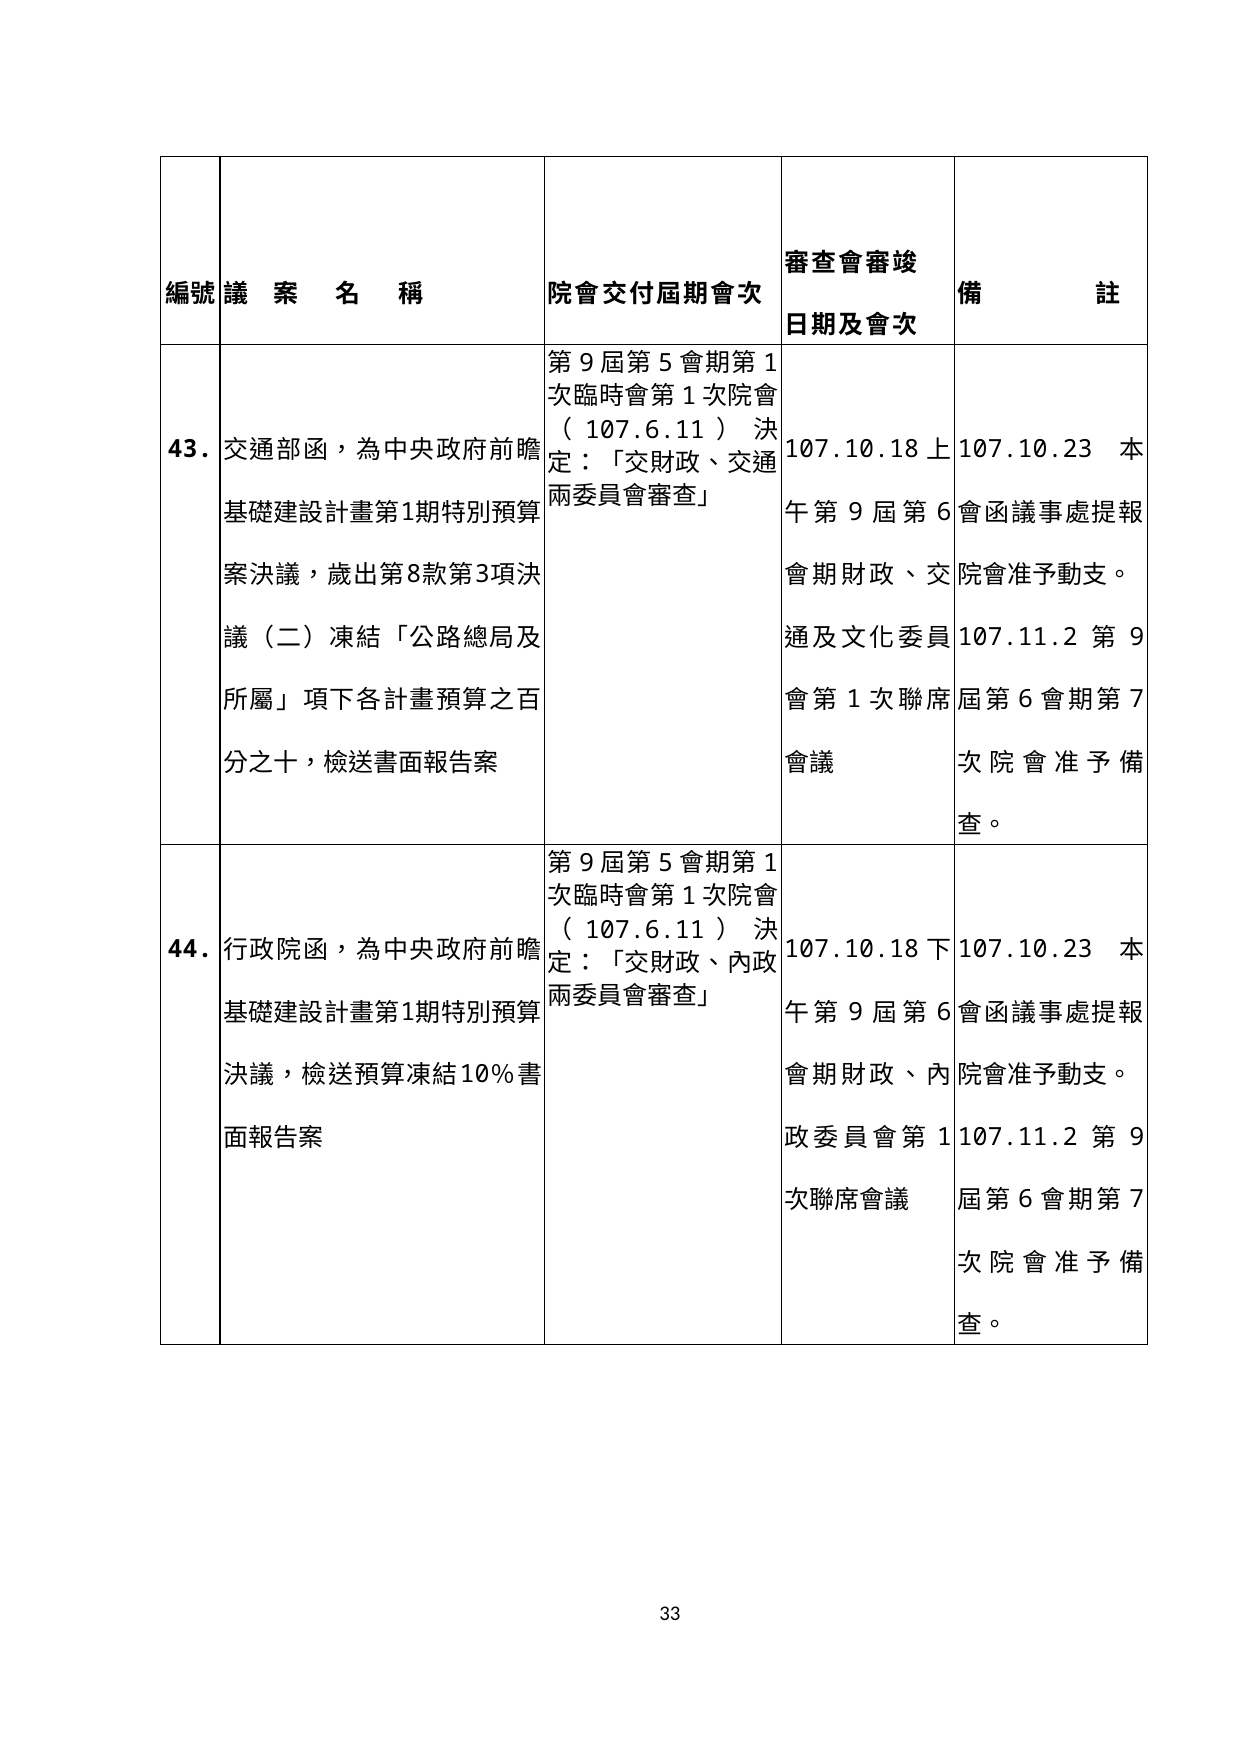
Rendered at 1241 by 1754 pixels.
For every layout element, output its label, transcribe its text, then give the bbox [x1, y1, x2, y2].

table_cell [161, 845, 219, 1344]
table_cell 107.10.23本會函議事處提報院會准予動支。 107.11.2第9屆第6會期第7次院會准予備查。 [955, 845, 1147, 1344]
table_cell 行政院函，為中央政府前瞻基礎建設計畫第1期特別預算決議，檢送預算凍結10％書面報告案 [221, 845, 544, 1344]
table_header 院會交付屆期會次 [545, 157, 781, 344]
table_header 備 註 [955, 157, 1147, 344]
table_cell [161, 345, 219, 844]
table_header 編號 [161, 157, 219, 344]
table_cell 交通部函，為中央政府前瞻基礎建設計畫第1期特別預算案決議，歲出第8款第3項決議（二）凍結「公路總局及所屬」項下各計畫預算之百分之十，檢送書面報告案 [221, 345, 544, 844]
table_cell 第9屆第5會期第1次臨時會第1次院會（107.6.11）決定：「交財政、內政兩委員會審查」 [545, 845, 781, 1344]
table_cell 107.10.18上午第9屆第6會期財政、交通及文化委員會第1次聯席會議 [782, 345, 954, 844]
table_cell 107.10.23本會函議事處提報院會准予動支。 107.11.2第9屆第6會期第7次院會准予備查。 [955, 345, 1147, 844]
table_cell 107.10.18下午第9屆第6會期財政、內政委員會第1次聯席會議 [782, 845, 954, 1344]
table_header 審查會審竣 日期及會次 [782, 157, 954, 344]
table_header 議 案 名 稱 [221, 157, 544, 344]
table_cell 第9屆第5會期第1次臨時會第1次院會（107.6.11）決定：「交財政、交通兩委員會審查」 [545, 345, 781, 844]
